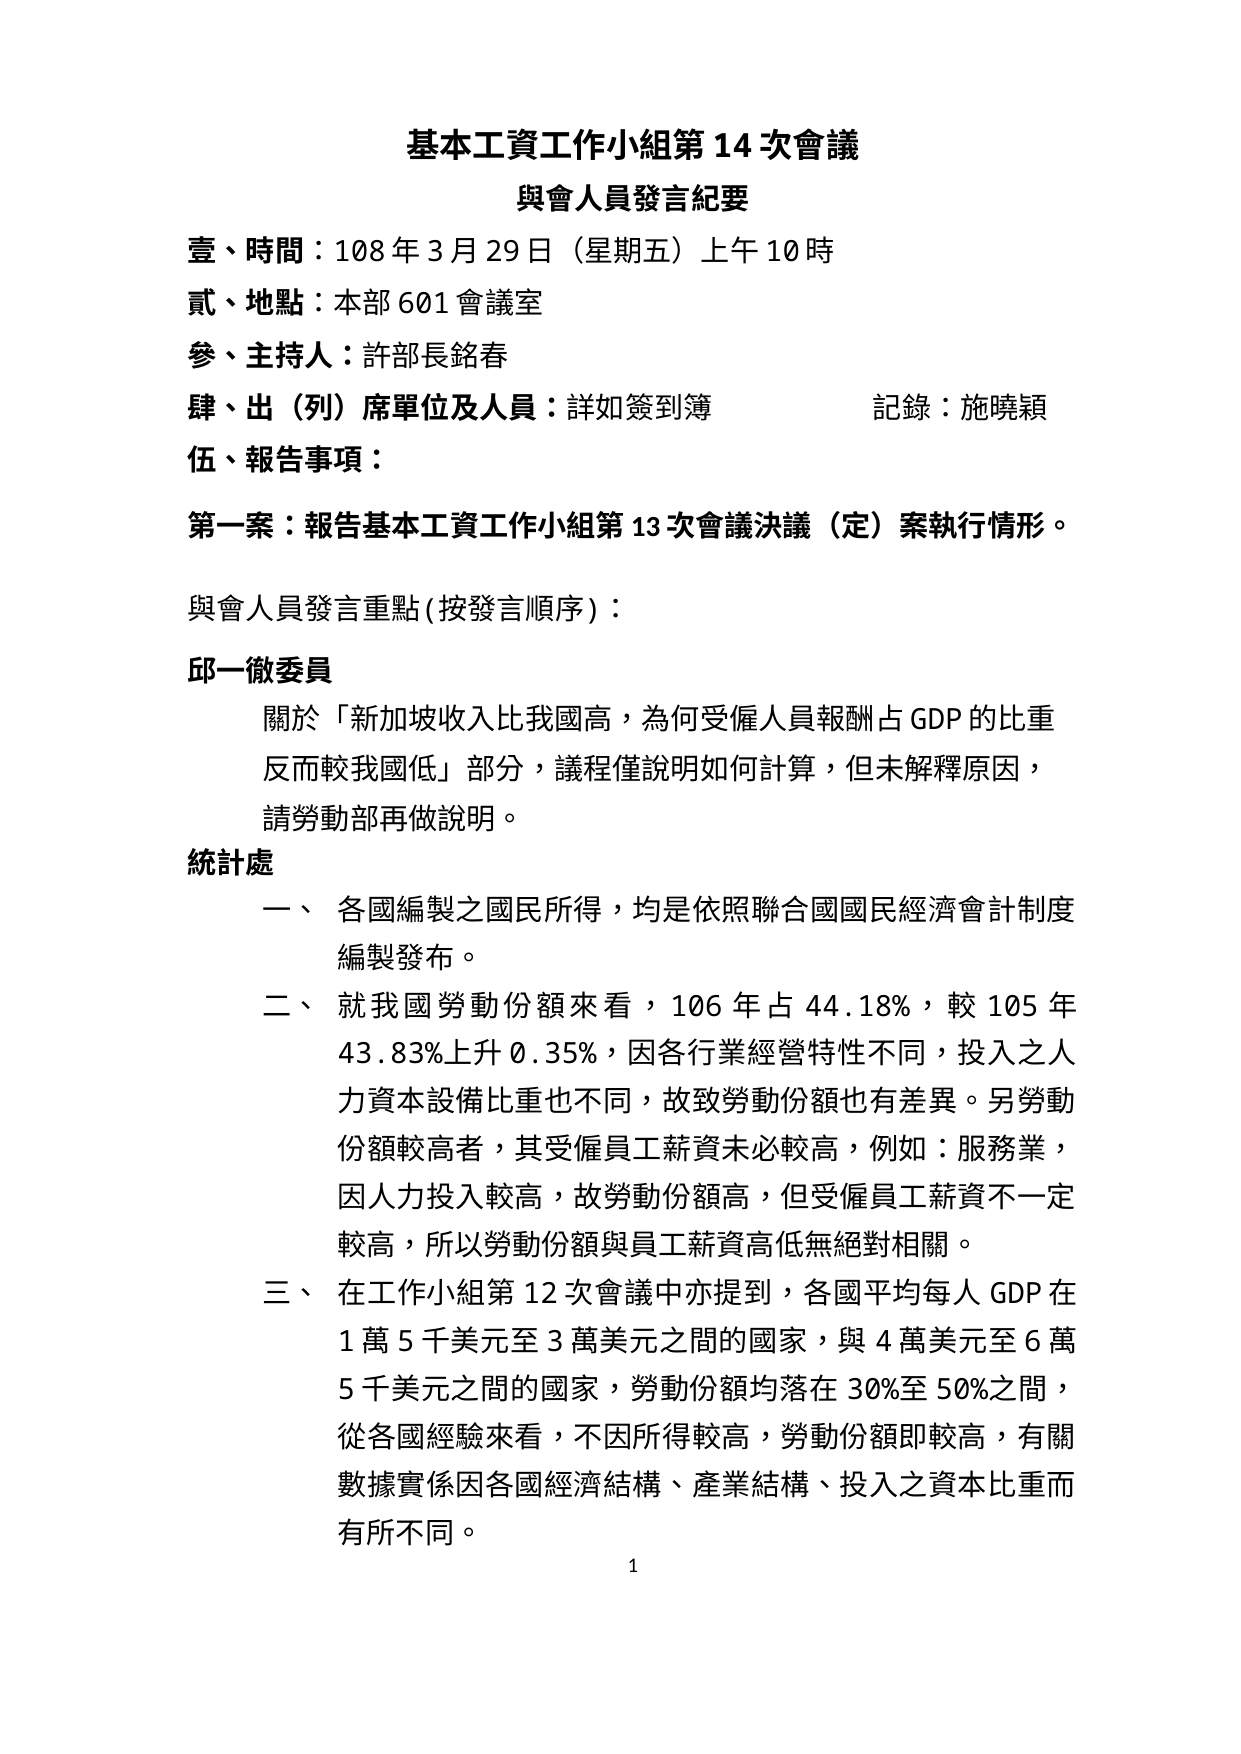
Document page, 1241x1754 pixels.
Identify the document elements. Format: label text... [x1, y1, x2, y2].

list 在工作小組第12次會議中亦提到，各國平均每人GDP在1萬5千美元至3萬美元之間的國家，與4萬美元至6萬5千美元之間的國家，勞動份額均落在30%至50%之間，從各國經驗來看，不因所得較高，勞動份額即較高，有關數據實係因各國經濟結構、產業結構、投入之資本比重而有所不同。 [262, 1265, 1078, 1553]
list 就我國勞動份額來看，106年占44.18%，較105年43.83%上升0.35%，因各行業經營特性不同，投入之人力資本設備比重也不同，故致勞動份額也有差異。另勞動份額較高者，其受僱員工薪資未必較高，例如：服務業，因人力投入較高，故勞動份額高，但受僱員工薪資不一定較高，所以勞動份額與員工薪資高低無絕對相關。 [262, 978, 1078, 1265]
text 關於「新加坡收入比我國高，為何受僱人員報酬占GDP的比重反而較我國低」部分，議程僅說明如何計算，但未解釋原因，請勞動部再做說明。 [262, 689, 1078, 839]
list 各國編製之國民所得，均是依照聯合國國民經濟會計制度編製發布。 [262, 882, 1078, 978]
text 肆、出（列）席單位及人員：詳如簽到簿 記錄：施曉穎 [187, 376, 1078, 428]
text 貳、地點：本部601會議室 [187, 272, 1078, 324]
text 與會人員發言重點(按發言順序)： [187, 583, 1078, 628]
text 統計處 [187, 839, 1078, 882]
text 與會人員發言紀要 [187, 168, 1078, 220]
text 第一案：報告基本工資工作小組第13次會議決議（定）案執行情形。 [187, 499, 1078, 545]
text 參、主持人：許部長銘春 [187, 324, 1078, 376]
text 邱一徹委員 [187, 647, 1078, 689]
text 壹、時間：108年3月29日（星期五）上午10時 [187, 220, 1078, 272]
text 基本工資工作小組第14次會議 [187, 116, 1078, 168]
text 伍、報告事項： [187, 428, 1078, 481]
